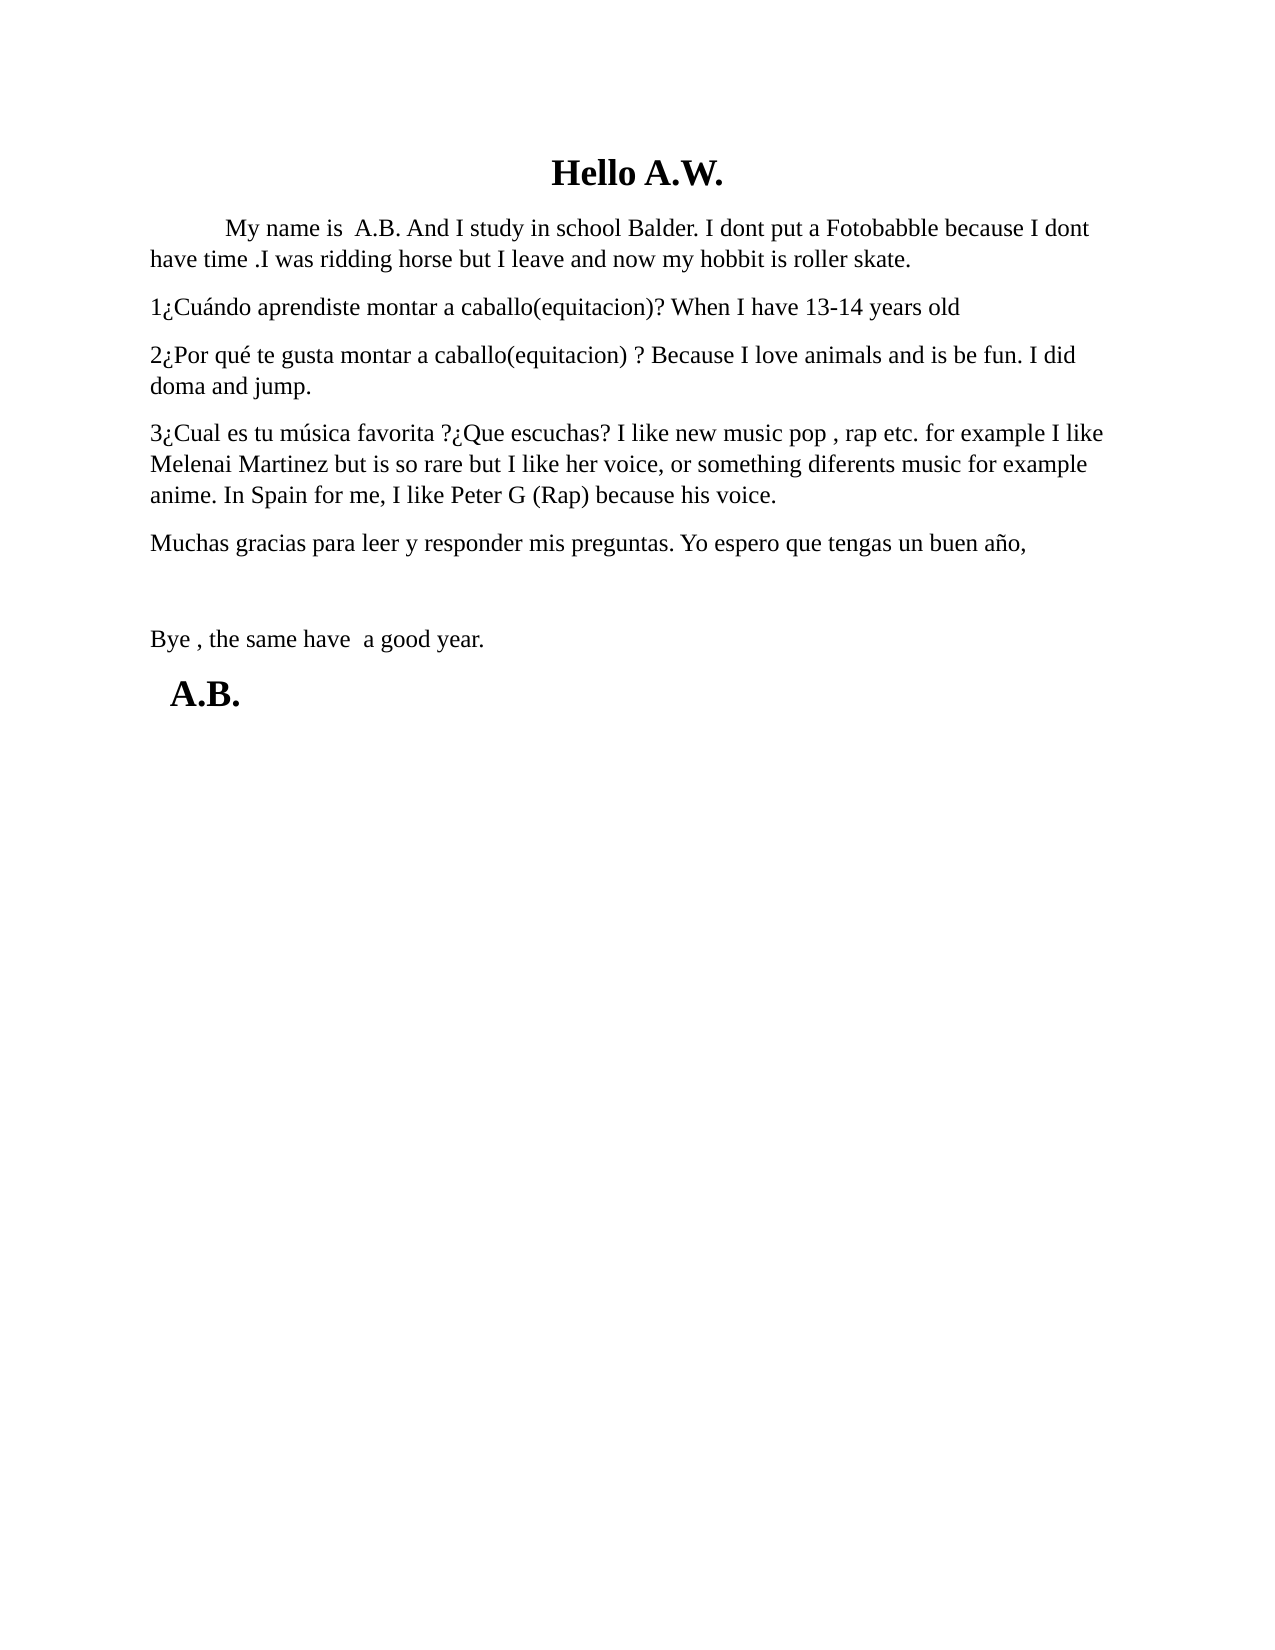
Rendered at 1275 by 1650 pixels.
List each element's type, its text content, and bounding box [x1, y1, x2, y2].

text Hello A.W. [150, 150, 1125, 193]
text Muchas gracias para leer y responder mis preguntas. Yo espero que tengas un buen año, [150, 528, 1125, 557]
text 2¿Por qué te gusta montar a caballo(equitacion) ? Because I love animals and is be fun. I did doma and jump. [150, 340, 1125, 399]
text 3¿Cual es tu música favorita ?¿Que escuchas? I like new music pop , rap etc. for example I like Melenai Martinez but is so rare but I like her voice, or something diferents music for example anime. In Spain for me, I like Peter G (Rap) because his voice. [150, 418, 1125, 509]
text A.B. [150, 671, 1125, 714]
text Bye , the same have a good year. [150, 624, 1125, 652]
text 1¿Cuándo aprendiste montar a caballo(equitacion)? When I have 13-14 years old [150, 292, 1125, 321]
text My name is A.B. And I study in school Balder. I dont put a Fotobabble because I dont have time .I was ridding horse but I leave and now my hobbit is roller skate. [150, 213, 1125, 273]
